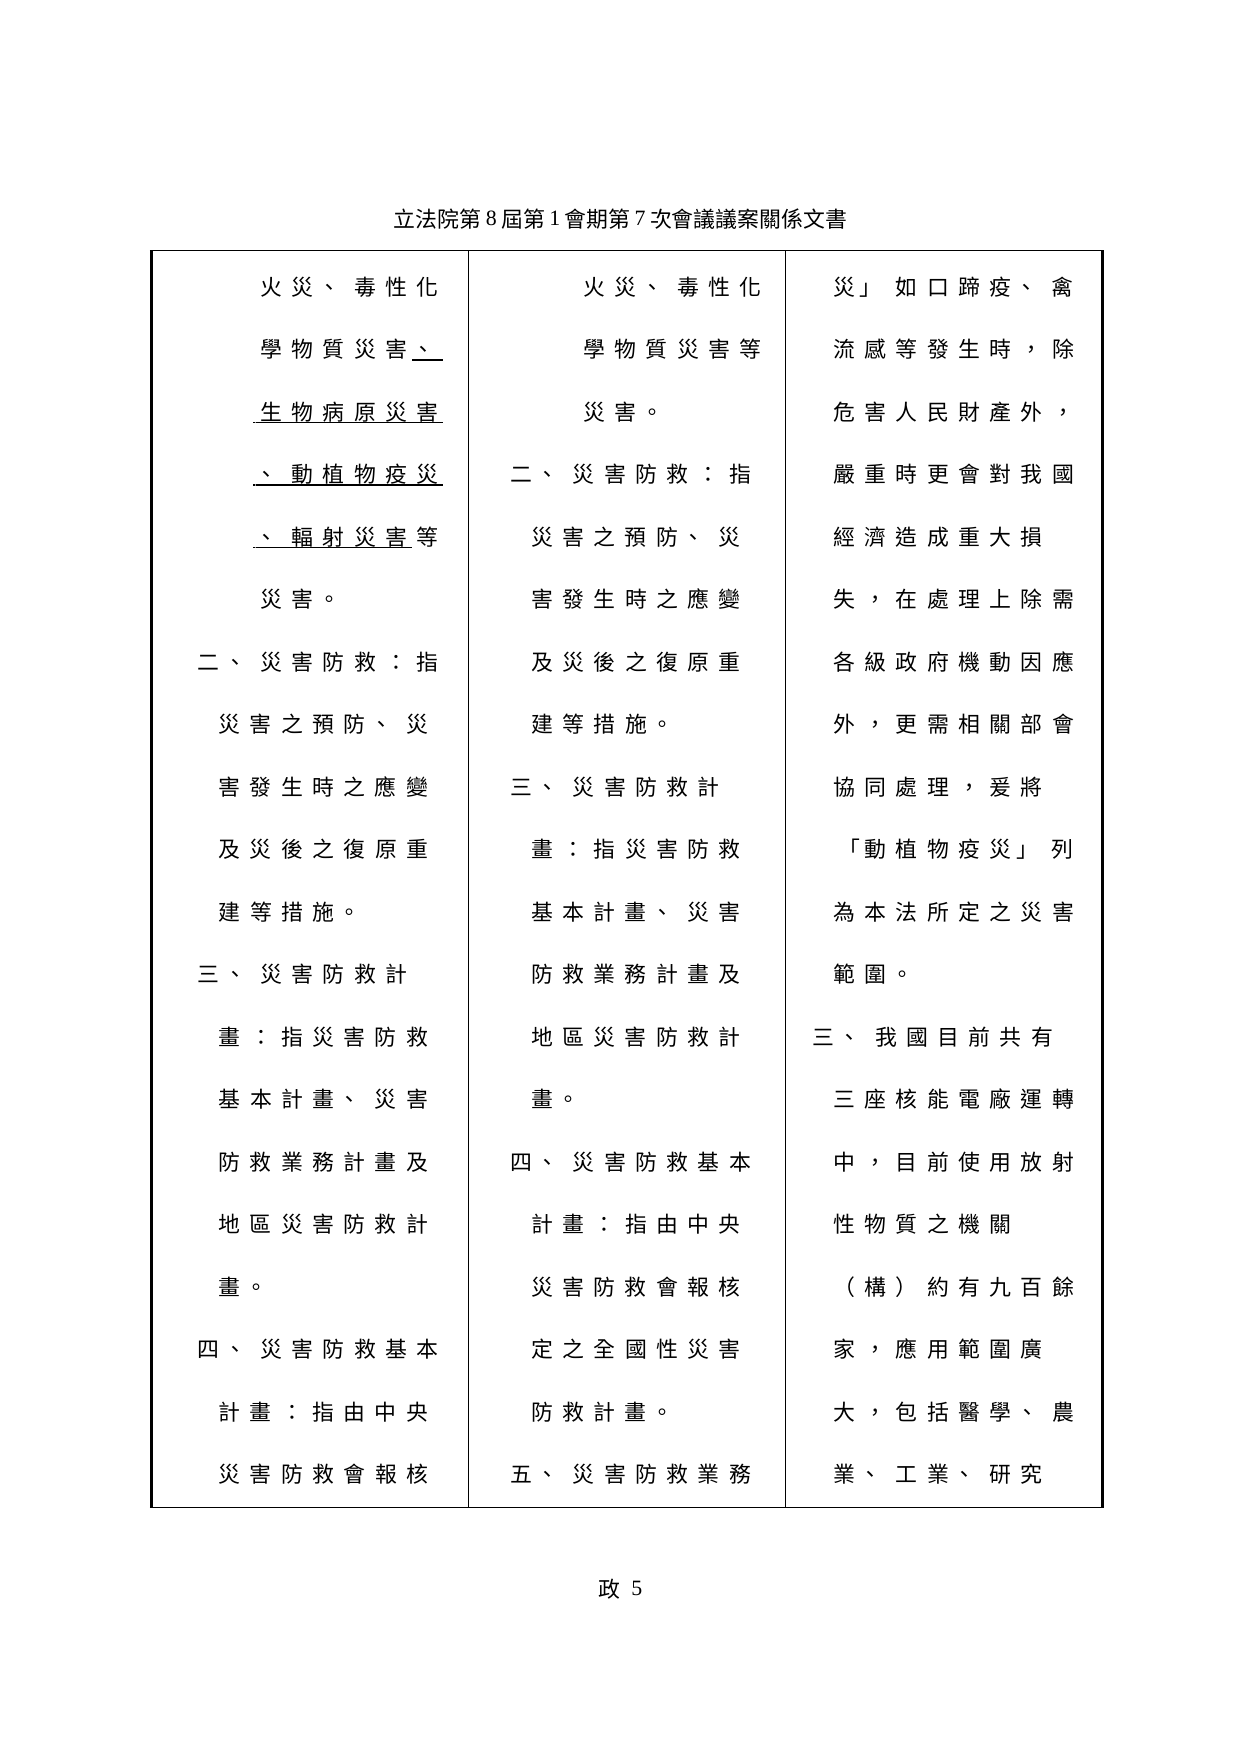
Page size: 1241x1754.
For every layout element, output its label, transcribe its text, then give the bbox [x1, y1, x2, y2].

table_cell 火災、毒性化學物質災害、生物病原災害、動植物疫災、輻射災害等災害。 二、災害防救：指災害之預防、災害發生時之應變及災後之復原重建等措施。 三、災害防救計畫：指災害防救基本計畫、災害防救業務計畫及地區災害防救計畫。 四、災害防救基本計畫：指由中央災害防救會報核 [153, 251, 468, 1507]
table_cell 火災、毒性化學物質災害等災害。 二、災害防救：指災害之預防、災害發生時之應變及災後之復原重建等措施。 三、災害防救計畫：指災害防救基本計畫、災害防救業務計畫及地區災害防救計畫。 四、災害防救基本計畫：指由中央災害防救會報核定之全國性災害防救計畫。 五、災害防救業務 [469, 251, 785, 1507]
table_cell 災」如口蹄疫、禽流感等發生時，除危害人民財產外，嚴重時更會對我國經濟造成重大損失，在處理上除需各級政府機動因應外，更需相關部會協同處理，爰將「動植物疫災」列為本法所定之災害範圍。 三、我國目前共有三座核能電廠運轉中，目前使用放射性物質之機關（構）約有九百餘家，應用範圍廣大，包括醫學、農業、工業、研究 [786, 251, 1101, 1507]
